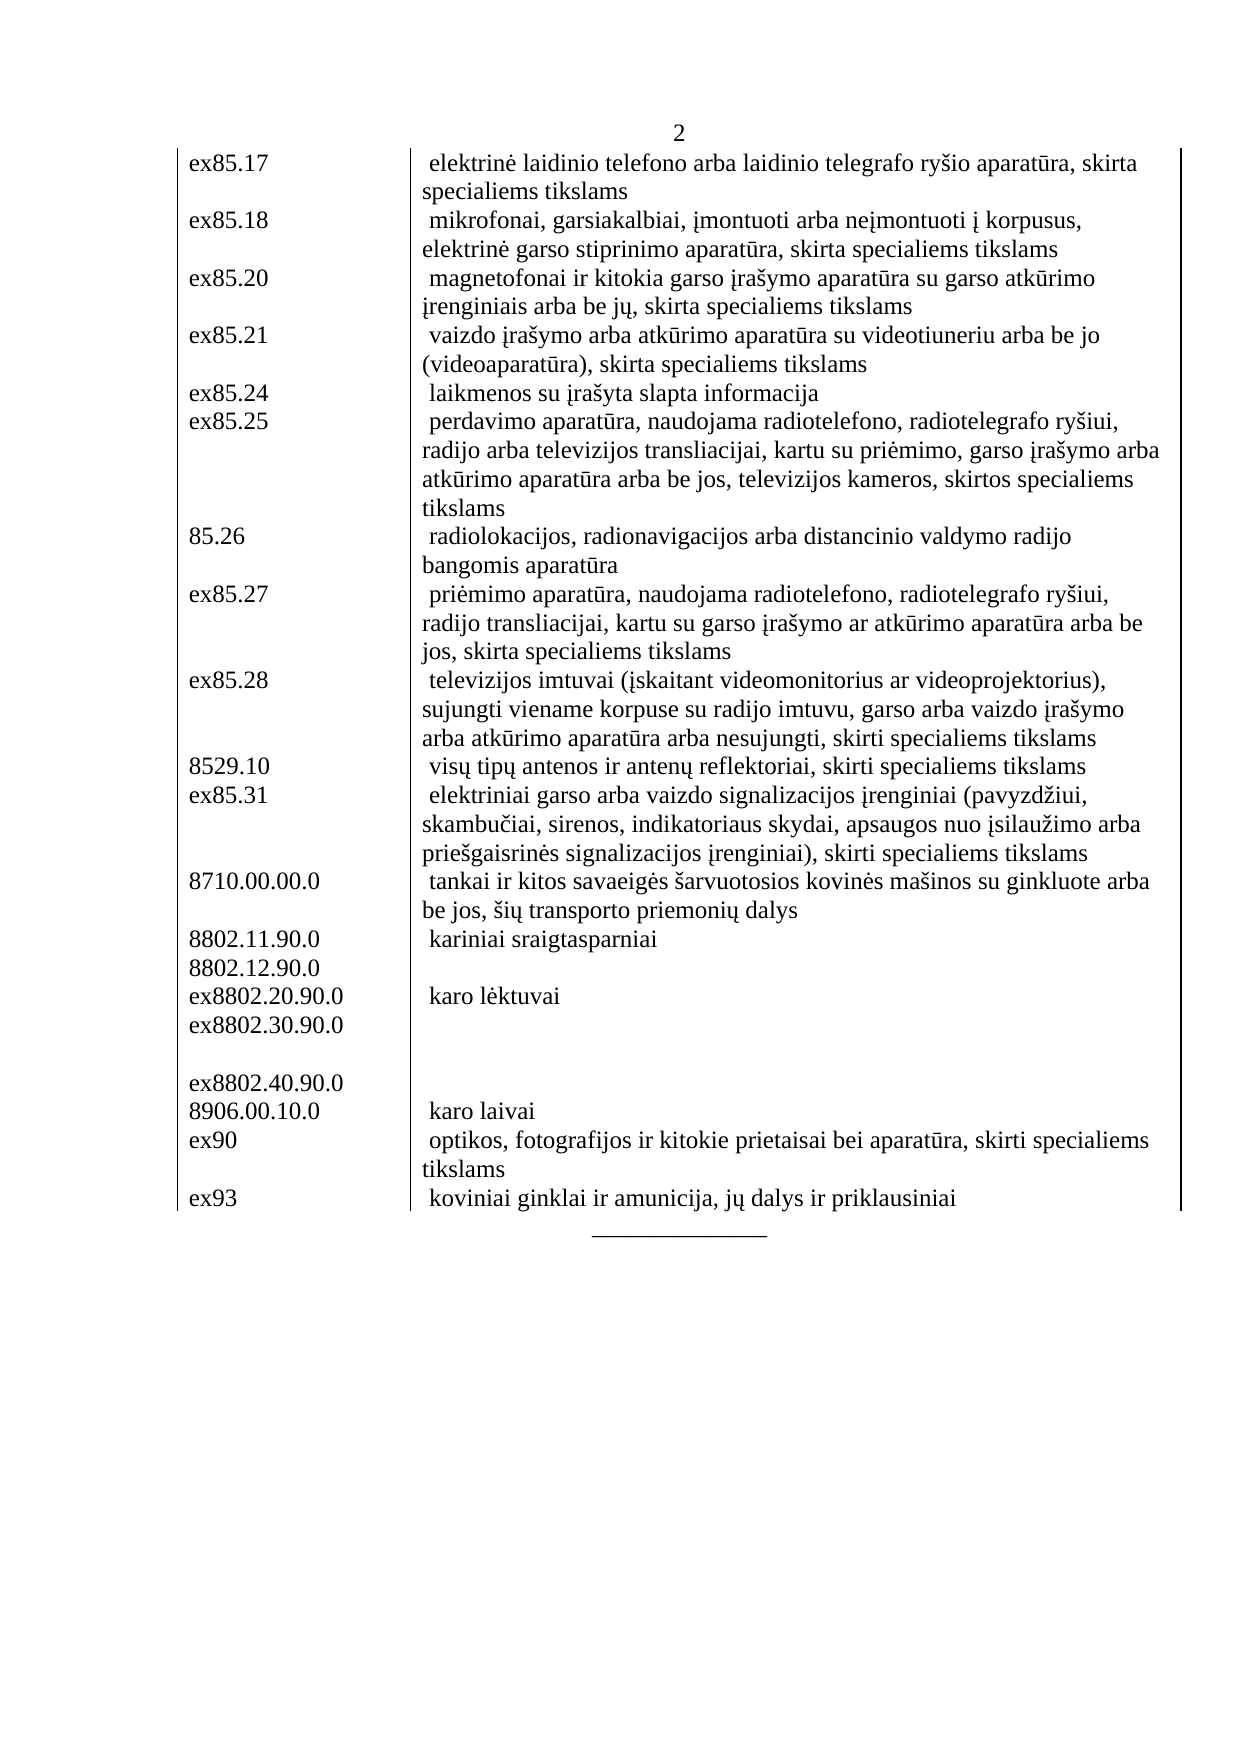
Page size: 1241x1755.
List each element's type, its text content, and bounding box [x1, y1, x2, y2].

table_cell elektrinė laidinio telefono arba laidinio telegrafo ryšio aparatūra, skirta specialiems tikslams [411, 148, 1180, 205]
table_cell ex85.17 [178, 148, 410, 205]
table_cell kariniai sraigtasparniai [411, 924, 1180, 981]
table_cell vaizdo įrašymo arba atkūrimo aparatūra su videotiuneriu arba be jo (videoaparatūra), skirta specialiems tikslams [411, 320, 1180, 378]
table_cell ex85.21 [178, 320, 410, 378]
table_cell elektriniai garso arba vaizdo signalizacijos įrenginiai (pavyzdžiui, skambučiai, sirenos, indikatoriaus skydai, apsaugos nuo įsilaužimo arba priešgaisrinės signalizacijos įrenginiai), skirti specialiems tikslams [411, 780, 1180, 866]
table_cell ex85.24 [178, 378, 410, 406]
table_cell ex8802.20.90.0 ex8802.30.90.0 ex8802.40.90.0 [178, 981, 410, 1096]
table_cell 8802.11.90.0 8802.12.90.0 [178, 924, 410, 981]
table_cell ex85.27 [178, 579, 410, 665]
table_cell 8906.00.10.0 [178, 1096, 410, 1125]
table_cell ex85.18 [178, 205, 410, 263]
table_cell 85.26 [178, 521, 410, 579]
table_cell tankai ir kitos savaeigės šarvuotosios kovinės mašinos su ginkluote arba be jos, šių transporto priemonių dalys [411, 866, 1180, 924]
table_cell karo laivai [411, 1096, 1180, 1125]
table_cell visų tipų antenos ir antenų reflektoriai, skirti specialiems tikslams [411, 751, 1180, 780]
table_cell 8529.10 [178, 751, 410, 780]
table_cell ex85.25 [178, 406, 410, 521]
table_cell koviniai ginklai ir amunicija, jų dalys ir priklausiniai [411, 1183, 1180, 1211]
table_cell mikrofonai, garsiakalbiai, įmontuoti arba neįmontuoti į korpusus, elektrinė garso stiprinimo aparatūra, skirta specialiems tikslams [411, 205, 1180, 263]
table_cell ex85.31 [178, 780, 410, 866]
table_cell 8710.00.00.0 [178, 866, 410, 924]
table_cell radiolokacijos, radionavigacijos arba distancinio valdymo radijo bangomis aparatūra [411, 521, 1180, 579]
text ______________ [177, 1211, 1181, 1240]
table_cell magnetofonai ir kitokia garso įrašymo aparatūra su garso atkūrimo įrenginiais arba be jų, skirta specialiems tikslams [411, 263, 1180, 320]
table_cell laikmenos su įrašyta slapta informacija [411, 378, 1180, 406]
table_cell ex85.20 [178, 263, 410, 320]
table_cell karo lėktuvai [411, 981, 1180, 1096]
table_cell ex90 [178, 1125, 410, 1183]
table_cell televizijos imtuvai (įskaitant videomonitorius ar videoprojektorius), sujungti viename korpuse su radijo imtuvu, garso arba vaizdo įrašymo arba atkūrimo aparatūra arba nesujungti, skirti specialiems tikslams [411, 665, 1180, 751]
table_cell ex85.28 [178, 665, 410, 751]
table_cell ex93 [178, 1183, 410, 1211]
table_cell perdavimo aparatūra, naudojama radiotelefono, radiotelegrafo ryšiui, radijo arba televizijos transliacijai, kartu su priėmimo, garso įrašymo arba atkūrimo aparatūra arba be jos, televizijos kameros, skirtos specialiems tikslams [411, 406, 1180, 521]
table_cell optikos, fotografijos ir kitokie prietaisai bei aparatūra, skirti specialiems tikslams [411, 1125, 1180, 1183]
table_cell priėmimo aparatūra, naudojama radiotelefono, radiotelegrafo ryšiui, radijo transliacijai, kartu su garso įrašymo ar atkūrimo aparatūra arba be jos, skirta specialiems tikslams [411, 579, 1180, 665]
